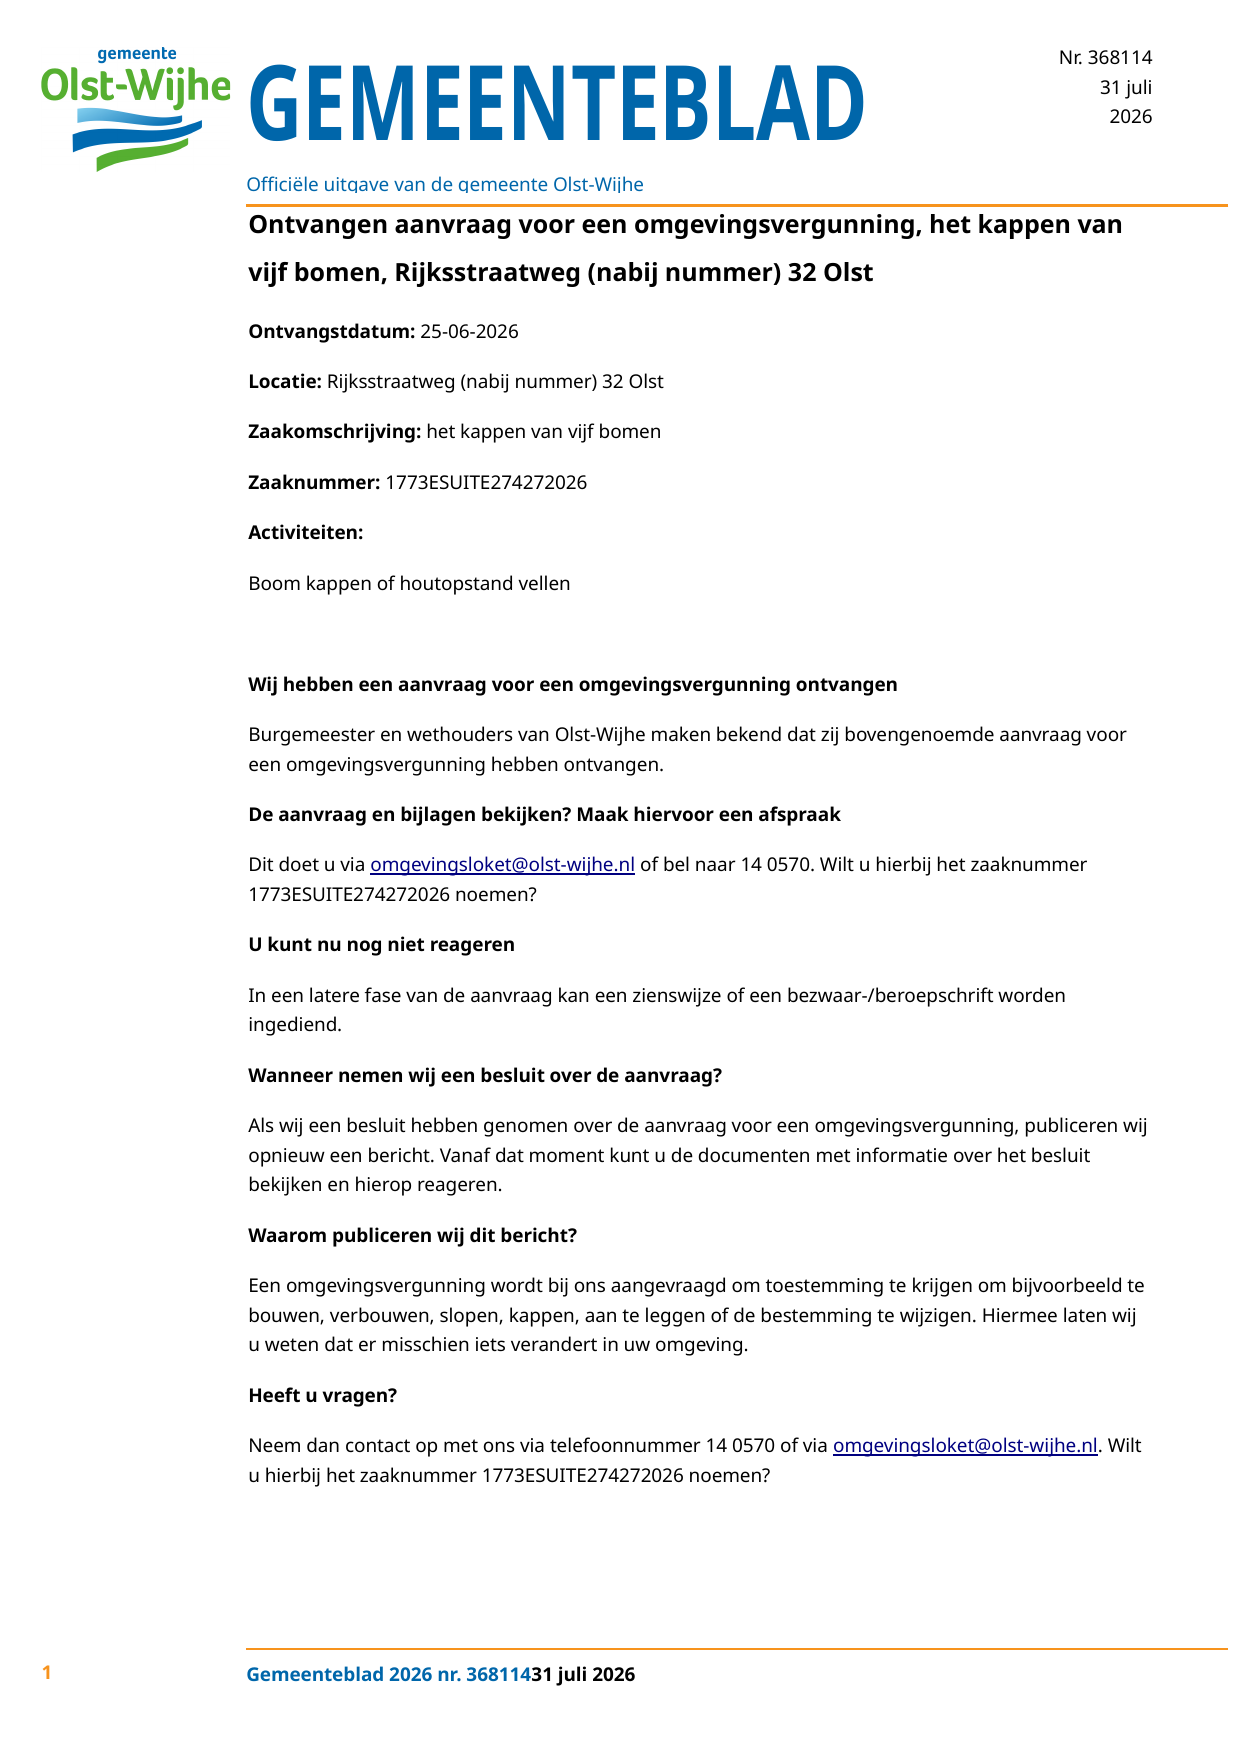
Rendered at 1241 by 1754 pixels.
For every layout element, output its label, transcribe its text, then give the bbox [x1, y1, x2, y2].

text Waarom publiceren wij dit bericht? [248, 1222, 1152, 1248]
text Wij hebben een aanvraag voor een omgevingsvergunning ontvangen [248, 671, 1152, 697]
text Boom kappen of houtopstand vellen [248, 570, 1152, 596]
text Ontvangen aanvraag voor een omgevingsvergunning, het kappen van vijf bomen, Rijksstraatweg (nabij nummer) 32 Olst [248, 207, 1152, 288]
text Dit doet u via omgevingsloket@olst-wijhe.nl of bel naar 14 0570. Wilt u hierbij het zaaknummer 1773ESUITE274272026 noemen? [248, 852, 1152, 907]
text Zaakomschrijving: het kappen van vijf bomen [248, 419, 1152, 444]
text Neem dan contact op met ons via telefoonnummer 14 0570 of via omgevingsloket@olst-wijhe.nl. Wilt u hierbij het zaaknummer 1773ESUITE274272026 noemen? [248, 1432, 1152, 1488]
text Activiteiten: [248, 519, 1152, 545]
text Een omgevingsvergunning wordt bij ons aangevraagd om toestemming te krijgen om bijvoorbeeld te bouwen, verbouwen, slopen, kappen, aan te leggen of de bestemming te wijzigen. Hiermee laten wij u weten dat er misschien iets verandert in uw omgeving. [248, 1272, 1152, 1357]
text Zaaknummer: 1773ESUITE274272026 [248, 469, 1152, 495]
picture [41, 47, 231, 172]
text De aanvraag en bijlagen bekijken? Maak hiervoor een afspraak [248, 801, 1152, 827]
text U kunt nu nog niet reageren [248, 932, 1152, 957]
text In een latere fase van de aanvraag kan een zienswijze of een bezwaar-/beroepschrift worden ingediend. [248, 982, 1152, 1037]
text Locatie: Rijksstraatweg (nabij nummer) 32 Olst [248, 368, 1152, 394]
text Burgemeester en wethouders van Olst-Wijhe maken bekend dat zij bovengenoemde aanvraag voor een omgevingsvergunning hebben ontvangen. [248, 721, 1152, 777]
text Ontvangstdatum: 25-06-2026 [248, 318, 1152, 344]
text Wanneer nemen wij een besluit over de aanvraag? [248, 1062, 1152, 1088]
text Als wij een besluit hebben genomen over de aanvraag voor een omgevingsvergunning, publiceren wij opnieuw een bericht. Vanaf dat moment kunt u de documenten met informatie over het besluit bekijken en hierop reageren. [248, 1112, 1152, 1197]
text Heeft u vragen? [248, 1382, 1152, 1408]
